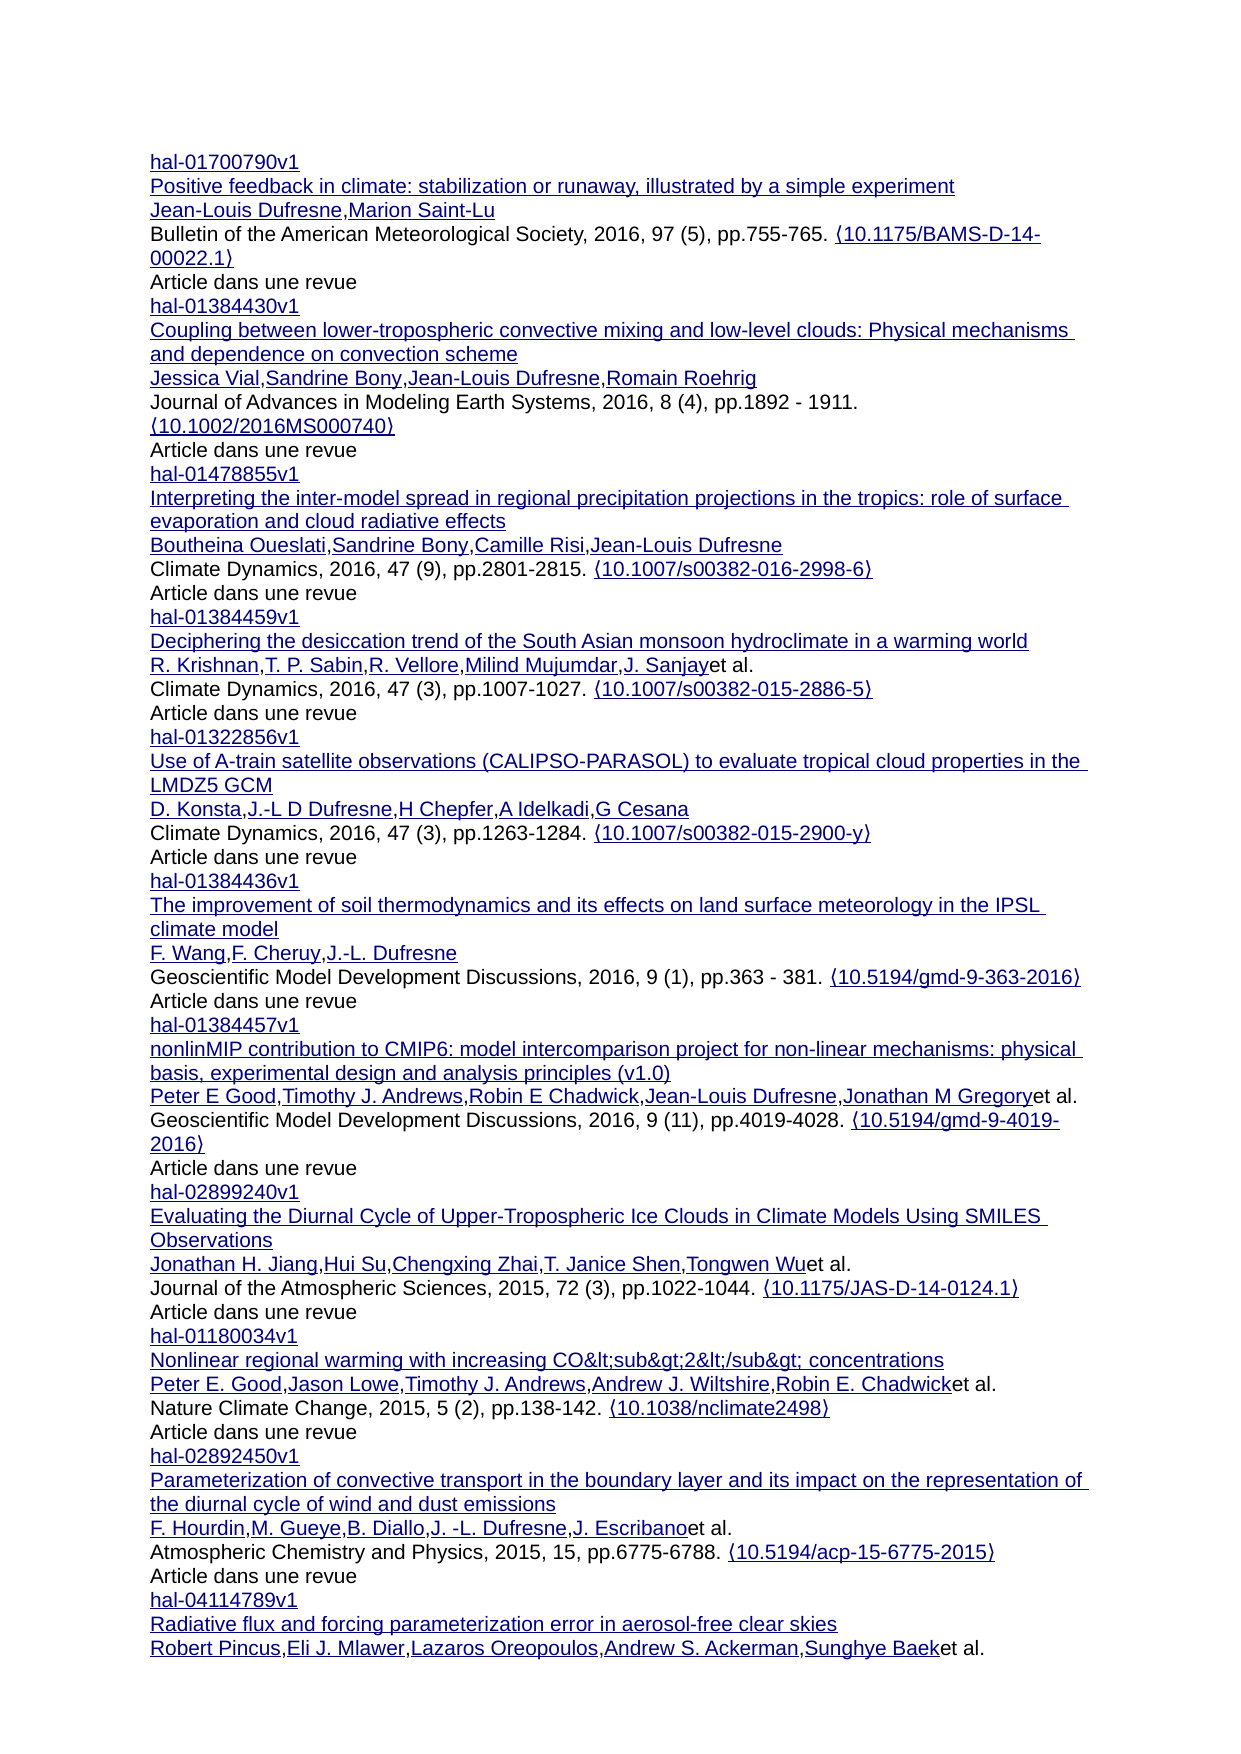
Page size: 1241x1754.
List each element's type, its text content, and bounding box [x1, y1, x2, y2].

table_cell Evaluating the Diurnal Cycle of Upper-Tropospheric Ice Clouds in Climate Models Using SMILES Observations Jonathan H. Jiang,Hui Su,Chengxing Zhai,T. Janice Shen,Tongwen Wuet al. Journal of the Atmospheric Sciences, 2015, 72 (3), pp.1022-1044. ⟨10.1175/JAS-D-14-0124.1⟩ Article dans une revue hal-01180034v1 [150, 1204, 1090, 1348]
table_cell Deciphering the desiccation trend of the South Asian monsoon hydroclimate in a warming world R. Krishnan,T. P. Sabin,R. Vellore,Milind Mujumdar,J. Sanjayet al. Climate Dynamics, 2016, 47 (3), pp.1007-1027. ⟨10.1007/s00382-015-2886-5⟩ Article dans une revue hal-01322856v1 [150, 629, 1090, 749]
table_cell Nonlinear regional warming with increasing CO&lt;sub&gt;2&lt;/sub&gt; concentrations Peter E. Good,Jason Lowe,Timothy J. Andrews,Andrew J. Wiltshire,Robin E. Chadwicket al. Nature Climate Change, 2015, 5 (2), pp.138-142. ⟨10.1038/nclimate2498⟩ Article dans une revue hal-02892450v1 [150, 1348, 1090, 1468]
table_cell Interpreting the inter-model spread in regional precipitation projections in the tropics: role of surface evaporation and cloud radiative effects Boutheina Oueslati,Sandrine Bony,Camille Risi,Jean-Louis Dufresne Climate Dynamics, 2016, 47 (9), pp.2801-2815. ⟨10.1007/s00382-016-2998-6⟩ Article dans une revue hal-01384459v1 [150, 485, 1090, 629]
table_cell Parameterization of convective transport in the boundary layer and its impact on the representation of the diurnal cycle of wind and dust emissions F. Hourdin,M. Gueye,B. Diallo,J. -L. Dufresne,J. Escribanoet al. Atmospheric Chemistry and Physics, 2015, 15, pp.6775-6788. ⟨10.5194/acp-15-6775-2015⟩ Article dans une revue hal-04114789v1 [150, 1468, 1090, 1611]
table_cell hal-01700790v1 [150, 150, 1090, 174]
table_cell Radiative flux and forcing parameterization error in aerosol-free clear skies Robert Pincus,Eli J. Mlawer,Lazaros Oreopoulos,Andrew S. Ackerman,Sunghye Baeket al. [150, 1611, 1090, 1659]
table_cell The improvement of soil thermodynamics and its effects on land surface meteorology in the IPSL climate model F. Wang,F. Cheruy,J.-L. Dufresne Geoscientific Model Development Discussions, 2016, 9 (1), pp.363 - 381. ⟨10.5194/gmd-9-363-2016⟩ Article dans une revue hal-01384457v1 [150, 893, 1090, 1036]
table_cell Coupling between lower-tropospheric convective mixing and low-level clouds: Physical mechanisms and dependence on convection scheme Jessica Vial,Sandrine Bony,Jean-Louis Dufresne,Romain Roehrig Journal of Advances in Modeling Earth Systems, 2016, 8 (4), pp.1892 - 1911. ⟨10.1002/2016MS000740⟩ Article dans une revue hal-01478855v1 [150, 318, 1090, 485]
table_cell Positive feedback in climate: stabilization or runaway, illustrated by a simple experiment Jean-Louis Dufresne,Marion Saint-Lu Bulletin of the American Meteorological Society, 2016, 97 (5), pp.755-765. ⟨10.1175/BAMS-D-14-00022.1⟩ Article dans une revue hal-01384430v1 [150, 174, 1090, 318]
table_cell nonlinMIP contribution to CMIP6: model intercomparison project for non-linear mechanisms: physical basis, experimental design and analysis principles (v1.0) Peter E Good,Timothy J. Andrews,Robin E Chadwick,Jean-Louis Dufresne,Jonathan M Gregoryet al. Geoscientific Model Development Discussions, 2016, 9 (11), pp.4019-4028. ⟨10.5194/gmd-9-4019-2016⟩ Article dans une revue hal-02899240v1 [150, 1036, 1090, 1204]
table_cell Use of A-train satellite observations (CALIPSO-PARASOL) to evaluate tropical cloud properties in the LMDZ5 GCM D. Konsta,J.-L D Dufresne,H Chepfer,A Idelkadi,G Cesana Climate Dynamics, 2016, 47 (3), pp.1263-1284. ⟨10.1007/s00382-015-2900-y⟩ Article dans une revue hal-01384436v1 [150, 749, 1090, 893]
